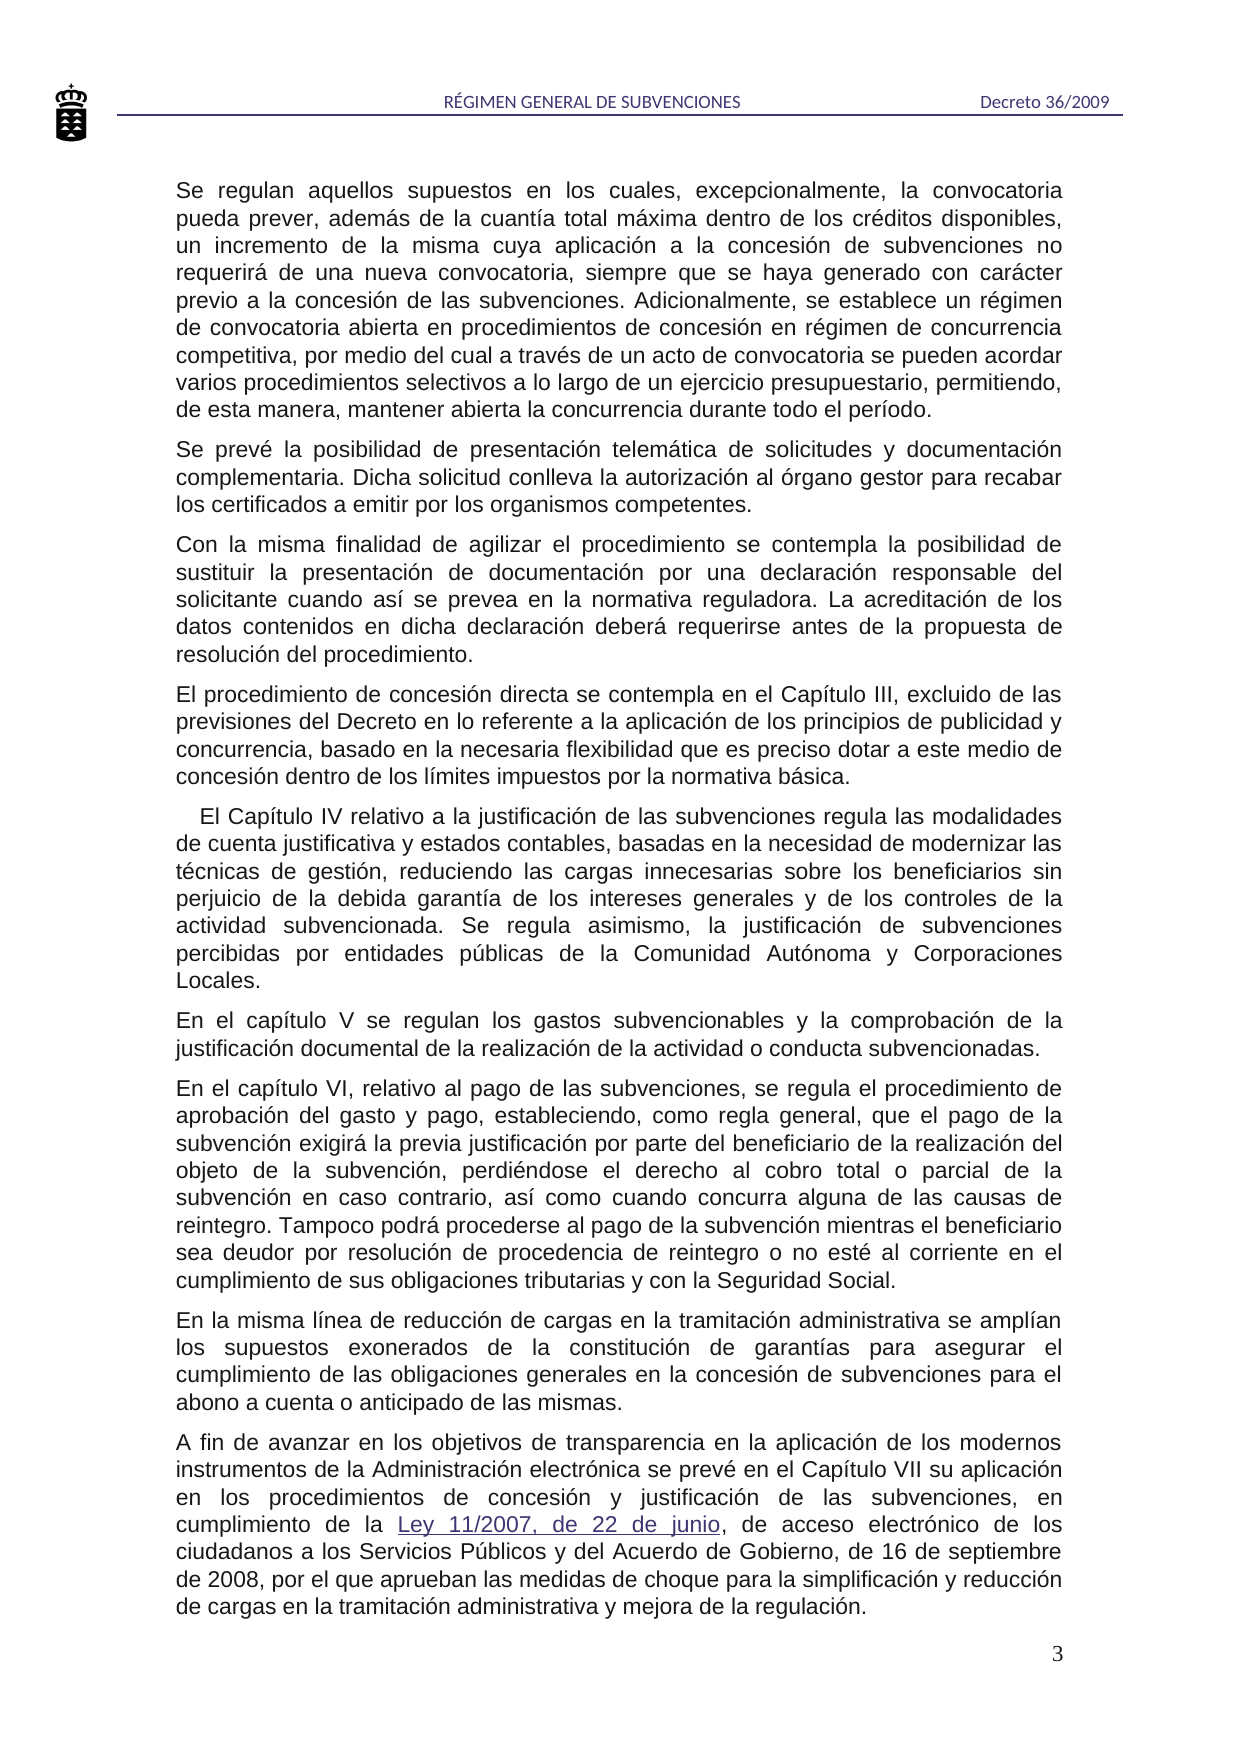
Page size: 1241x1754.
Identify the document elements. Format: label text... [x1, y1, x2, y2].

text En la misma línea de reducción de cargas en la tramitación administrativa se amplían los supuestos exonerados de la constitución de garantías para asegurar el cumplimiento de las obligaciones generales en la concesión de subvenciones para el abono a cuenta o anticipado de las mismas. [176, 1307, 1063, 1415]
text Se prevé la posibilidad de presentación telemática de solicitudes y documentación complementaria. Dicha solicitud conlleva la autorización al órgano gestor para recabar los certificados a emitir por los organismos competentes. [176, 436, 1063, 517]
text Con la misma finalidad de agilizar el procedimiento se contempla la posibilidad de sustituir la presentación de documentación por una declaración responsable del solicitante cuando así se prevea en la normativa reguladora. La acreditación de los datos contenidos en dicha declaración deberá requerirse antes de la propuesta de resolución del procedimiento. [176, 531, 1063, 667]
text En el capítulo V se regulan los gastos subvencionables y la comprobación de la justificación documental de la realización de la actividad o conducta subvencionadas. [176, 1007, 1063, 1061]
text Se regulan aquellos supuestos en los cuales, excepcionalmente, la convocatoria pueda prever, además de la cuantía total máxima dentro de los créditos disponibles, un incremento de la misma cuya aplicación a la concesión de subvenciones no requerirá de una nueva convocatoria, siempre que se haya generado con carácter previo a la concesión de las subvenciones. Adicionalmente, se establece un régimen de convocatoria abierta en procedimientos de concesión en régimen de concurrencia competitiva, por medio del cual a través de un acto de convocatoria se pueden acordar varios procedimientos selectivos a lo largo de un ejercicio presupuestario, permitiendo, de esta manera, mantener abierta la concurrencia durante todo el período. [176, 177, 1063, 423]
text A fin de avanzar en los objetivos de transparencia en la aplicación de los modernos instrumentos de la Administración electrónica se prevé en el Capítulo VII su aplicación en los procedimientos de concesión y justificación de las subvenciones, en cumplimiento de la Ley 11/2007, de 22 de junio, de acceso electrónico de los ciudadanos a los Servicios Públicos y del Acuerdo de Gobierno, de 16 de septiembre de 2008, por el que aprueban las medidas de choque para la simplificación y reducción de cargas en la tramitación administrativa y mejora de la regulación. [176, 1429, 1063, 1619]
text El procedimiento de concesión directa se contempla en el Capítulo III, excluido de las previsiones del Decreto en lo referente a la aplicación de los principios de publicidad y concurrencia, basado en la necesaria flexibilidad que es preciso dotar a este medio de concesión dentro de los límites impuestos por la normativa básica. [176, 681, 1063, 789]
text El Capítulo IV relativo a la justificación de las subvenciones regula las modalidades de cuenta justificativa y estados contables, basadas en la necesidad de modernizar las técnicas de gestión, reduciendo las cargas innecesarias sobre los beneficiarios sin perjuicio de la debida garantía de los intereses generales y de los controles de la actividad subvencionada. Se regula asimismo, la justificación de subvenciones percibidas por entidades públicas de la Comunidad Autónoma y Corporaciones Locales. [176, 803, 1063, 994]
text En el capítulo VI, relativo al pago de las subvenciones, se regula el procedimiento de aprobación del gasto y pago, estableciendo, como regla general, que el pago de la subvención exigirá la previa justificación por parte del beneficiario de la realización del objeto de la subvención, perdiéndose el derecho al cobro total o parcial de la subvención en caso contrario, así como cuando concurra alguna de las causas de reintegro. Tampoco podrá procederse al pago de la subvención mientras el beneficiario sea deudor por resolución de procedencia de reintegro o no esté al corriente en el cumplimiento de sus obligaciones tributarias y con la Seguridad Social. [176, 1075, 1063, 1293]
